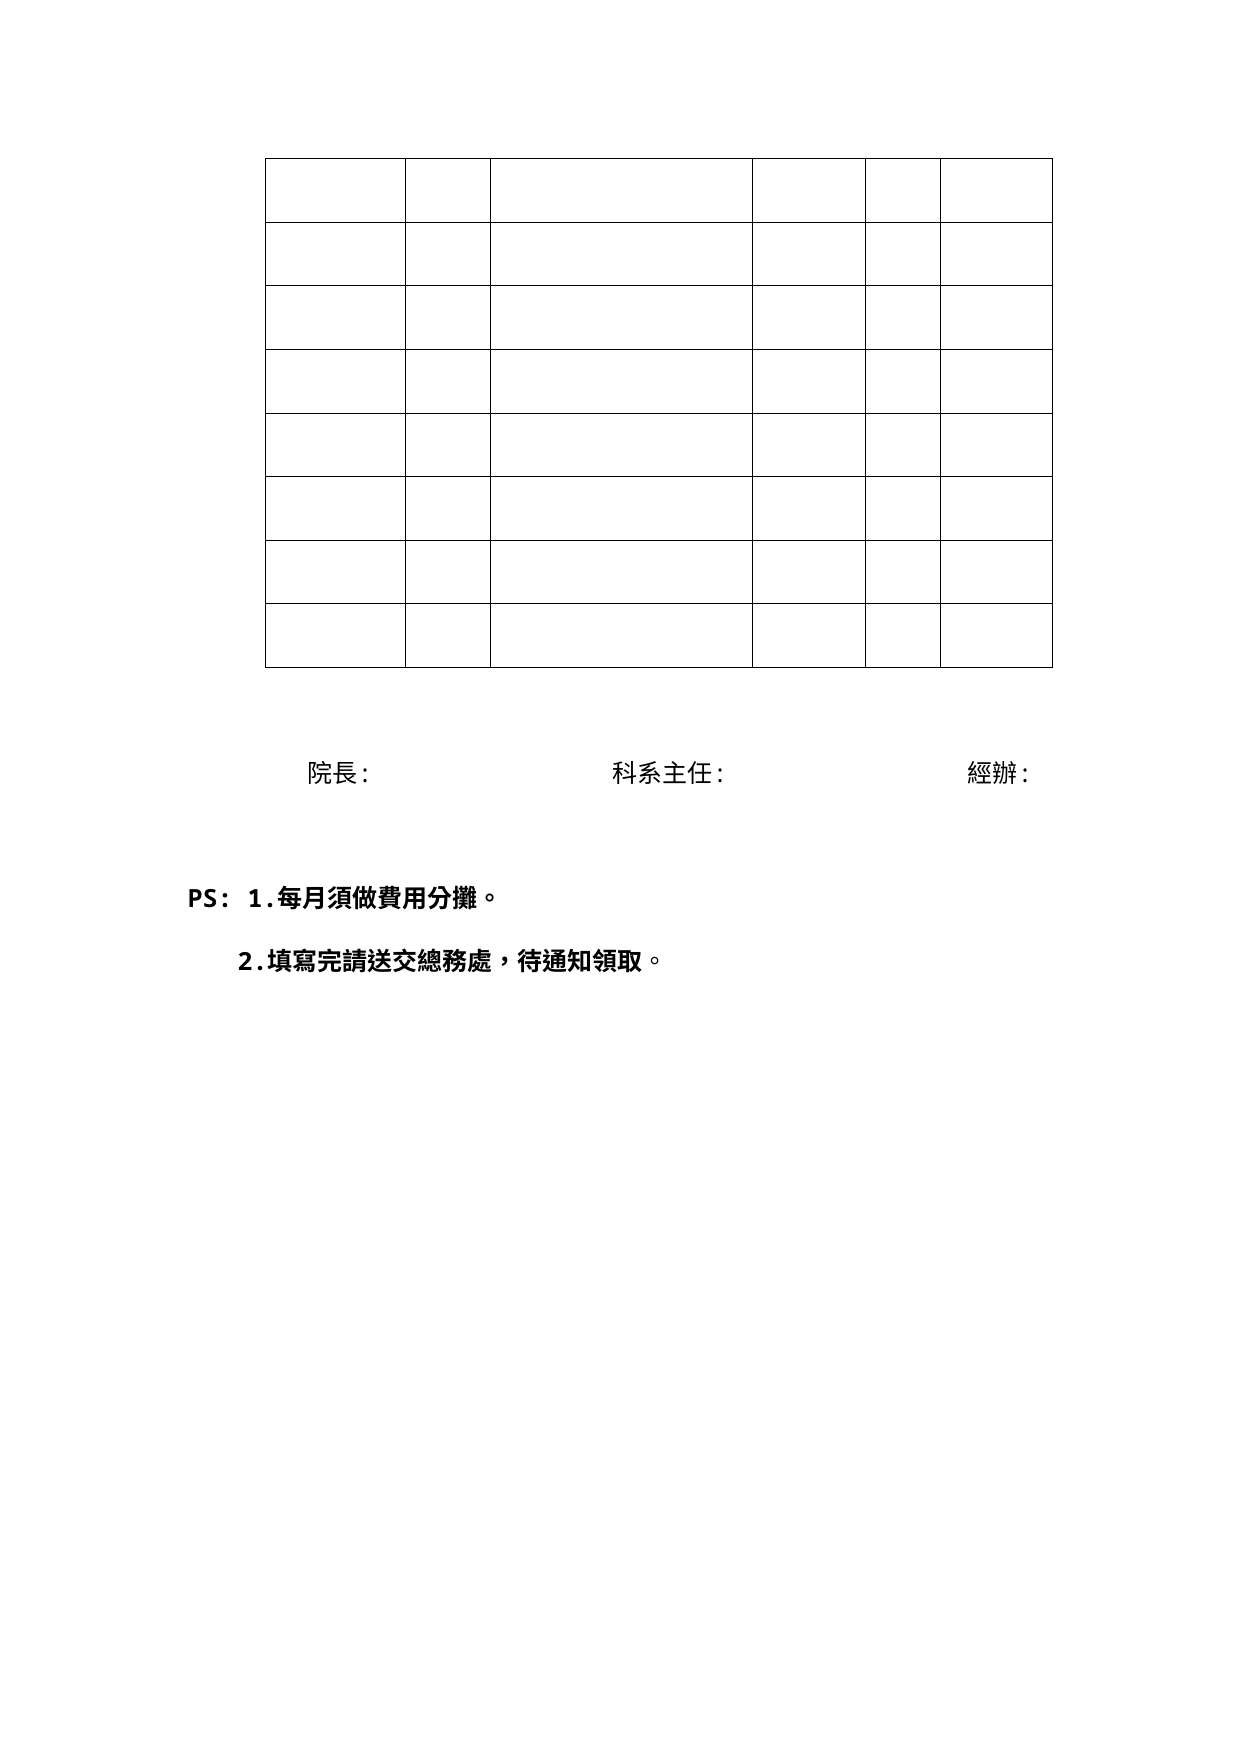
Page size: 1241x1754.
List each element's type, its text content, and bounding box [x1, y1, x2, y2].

table_cell [406, 477, 490, 539]
table_cell [866, 223, 940, 285]
table_cell [266, 541, 405, 603]
table_cell [491, 414, 752, 476]
table_cell [866, 414, 940, 476]
table_cell [266, 223, 405, 285]
table_cell [491, 350, 752, 412]
table_cell [866, 541, 940, 603]
table_cell [941, 414, 1052, 476]
table_cell [266, 159, 405, 222]
table_cell [753, 604, 865, 667]
table_cell [266, 604, 405, 667]
table_cell [491, 604, 752, 667]
table_cell [266, 477, 405, 539]
table_cell [753, 223, 865, 285]
text 院長: 科系主任: 經辦: [187, 730, 1237, 793]
table_cell [266, 286, 405, 349]
table_cell [941, 604, 1052, 667]
table_cell [941, 223, 1052, 285]
table_cell [866, 604, 940, 667]
table_cell [491, 541, 752, 603]
table_cell [406, 286, 490, 349]
table_cell [266, 414, 405, 476]
table_cell [753, 414, 865, 476]
table_cell [406, 541, 490, 603]
table_cell [406, 350, 490, 412]
table_cell [941, 159, 1052, 222]
table_cell [406, 159, 490, 222]
table_cell [491, 159, 752, 222]
table_cell [266, 350, 405, 412]
table_cell [941, 541, 1052, 603]
table_cell [941, 286, 1052, 349]
table_cell [941, 350, 1052, 412]
table_cell [406, 223, 490, 285]
table_cell [753, 541, 865, 603]
table_cell [406, 414, 490, 476]
table_cell [491, 223, 752, 285]
table_cell [941, 477, 1052, 539]
table_cell [753, 477, 865, 539]
table_cell [866, 286, 940, 349]
table_cell [753, 286, 865, 349]
table_cell [491, 286, 752, 349]
table_cell [866, 350, 940, 412]
table_cell [753, 159, 865, 222]
text 2.填寫完請送交總務處，待通知領取。 [187, 918, 1237, 980]
table_cell [866, 477, 940, 539]
table_cell [753, 350, 865, 412]
text PS: 1.每月須做費用分攤。 [187, 855, 1237, 918]
table_cell [406, 604, 490, 667]
table_cell [866, 159, 940, 222]
table_cell [491, 477, 752, 539]
